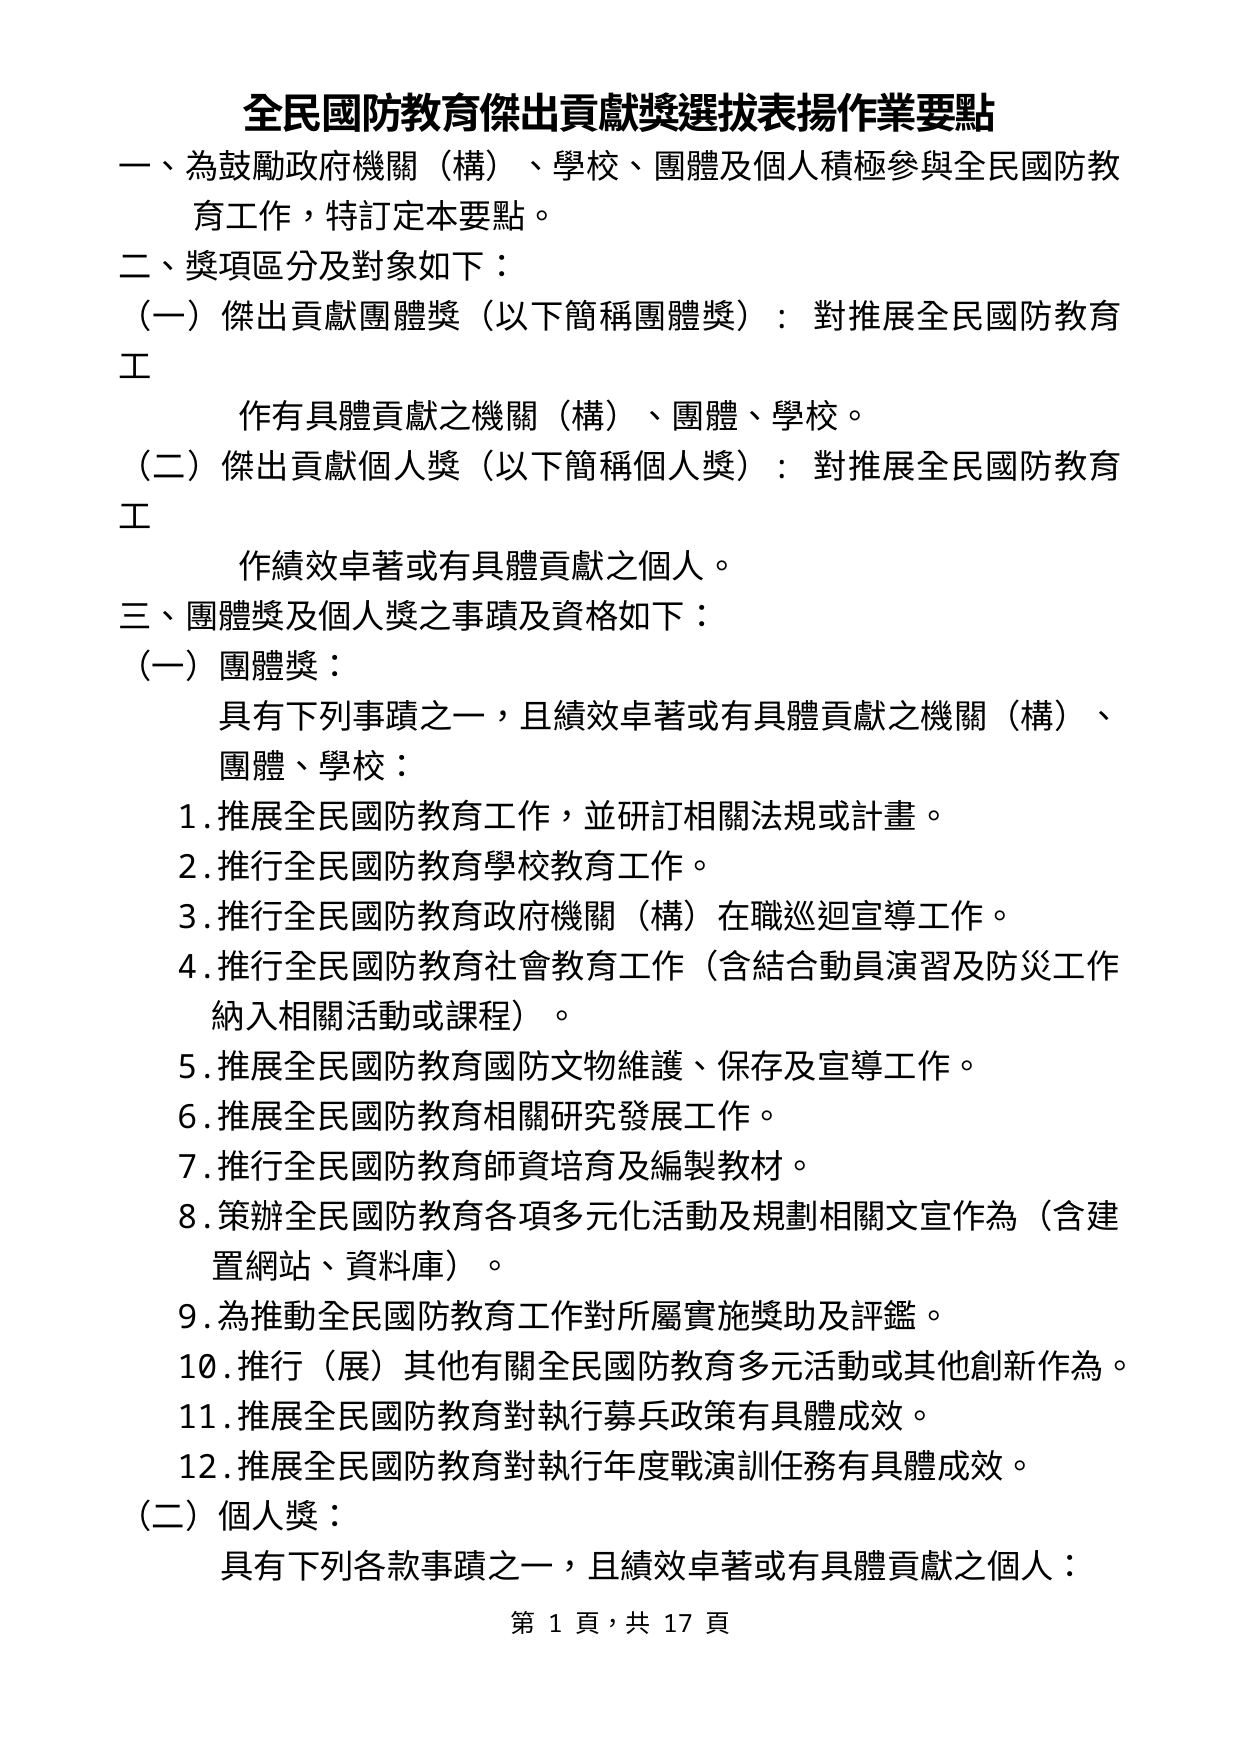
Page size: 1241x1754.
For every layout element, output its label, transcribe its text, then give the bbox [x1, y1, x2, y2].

text 12.推展全民國防教育對執行年度戰演訓任務有具體成效。 [118, 1439, 1122, 1489]
text （二）個人獎： [118, 1489, 1122, 1539]
text 1.推展全民國防教育工作，並研訂相關法規或計畫。 [118, 789, 1122, 839]
text 8.策辦全民國防教育各項多元化活動及規劃相關文宣作為（含建置網站、資料庫）。 [177, 1189, 1122, 1289]
text 三、團體獎及個人獎之事蹟及資格如下： [118, 589, 1122, 639]
text 5.推展全民國防教育國防文物維護、保存及宣導工作。 [118, 1039, 1122, 1089]
text 7.推行全民國防教育師資培育及編製教材。 [118, 1139, 1122, 1189]
text （二）傑出貢獻個人獎（以下簡稱個人獎）: 對推展全民國防教育工 [118, 439, 1122, 539]
text 全民國防教育傑出貢獻獎選拔表揚作業要點 [118, 89, 1122, 139]
text 具有下列各款事蹟之一，且績效卓著或有具體貢獻之個人： [118, 1539, 1122, 1589]
text 9.為推動全民國防教育工作對所屬實施獎助及評鑑。 [118, 1289, 1122, 1339]
text 6.推展全民國防教育相關研究發展工作。 [118, 1089, 1122, 1139]
text 2.推行全民國防教育學校教育工作。 [118, 839, 1122, 889]
text 二、獎項區分及對象如下： [118, 239, 1122, 289]
text 3.推行全民國防教育政府機關（構）在職巡迴宣導工作。 [118, 889, 1122, 939]
text （一）團體獎： [118, 639, 1122, 689]
text 10.推行（展）其他有關全民國防教育多元活動或其他創新作為。 [118, 1339, 1122, 1389]
text 4.推行全民國防教育社會教育工作（含結合動員演習及防災工作納入相關活動或課程）。 [177, 939, 1122, 1039]
text （一）傑出貢獻團體獎（以下簡稱團體獎）: 對推展全民國防教育工 [118, 289, 1122, 389]
text 一、為鼓勵政府機關（構）、學校、團體及個人積極參與全民國防教育工作，特訂定本要點。 [118, 139, 1122, 239]
text 作有具體貢獻之機關（構）、團體、學校。 [118, 389, 1122, 439]
text 作績效卓著或有具體貢獻之個人。 [118, 539, 1122, 589]
text 具有下列事蹟之一，且績效卓著或有具體貢獻之機關（構）、團體、學校： [219, 689, 1122, 789]
text 11.推展全民國防教育對執行募兵政策有具體成效。 [118, 1389, 1122, 1439]
